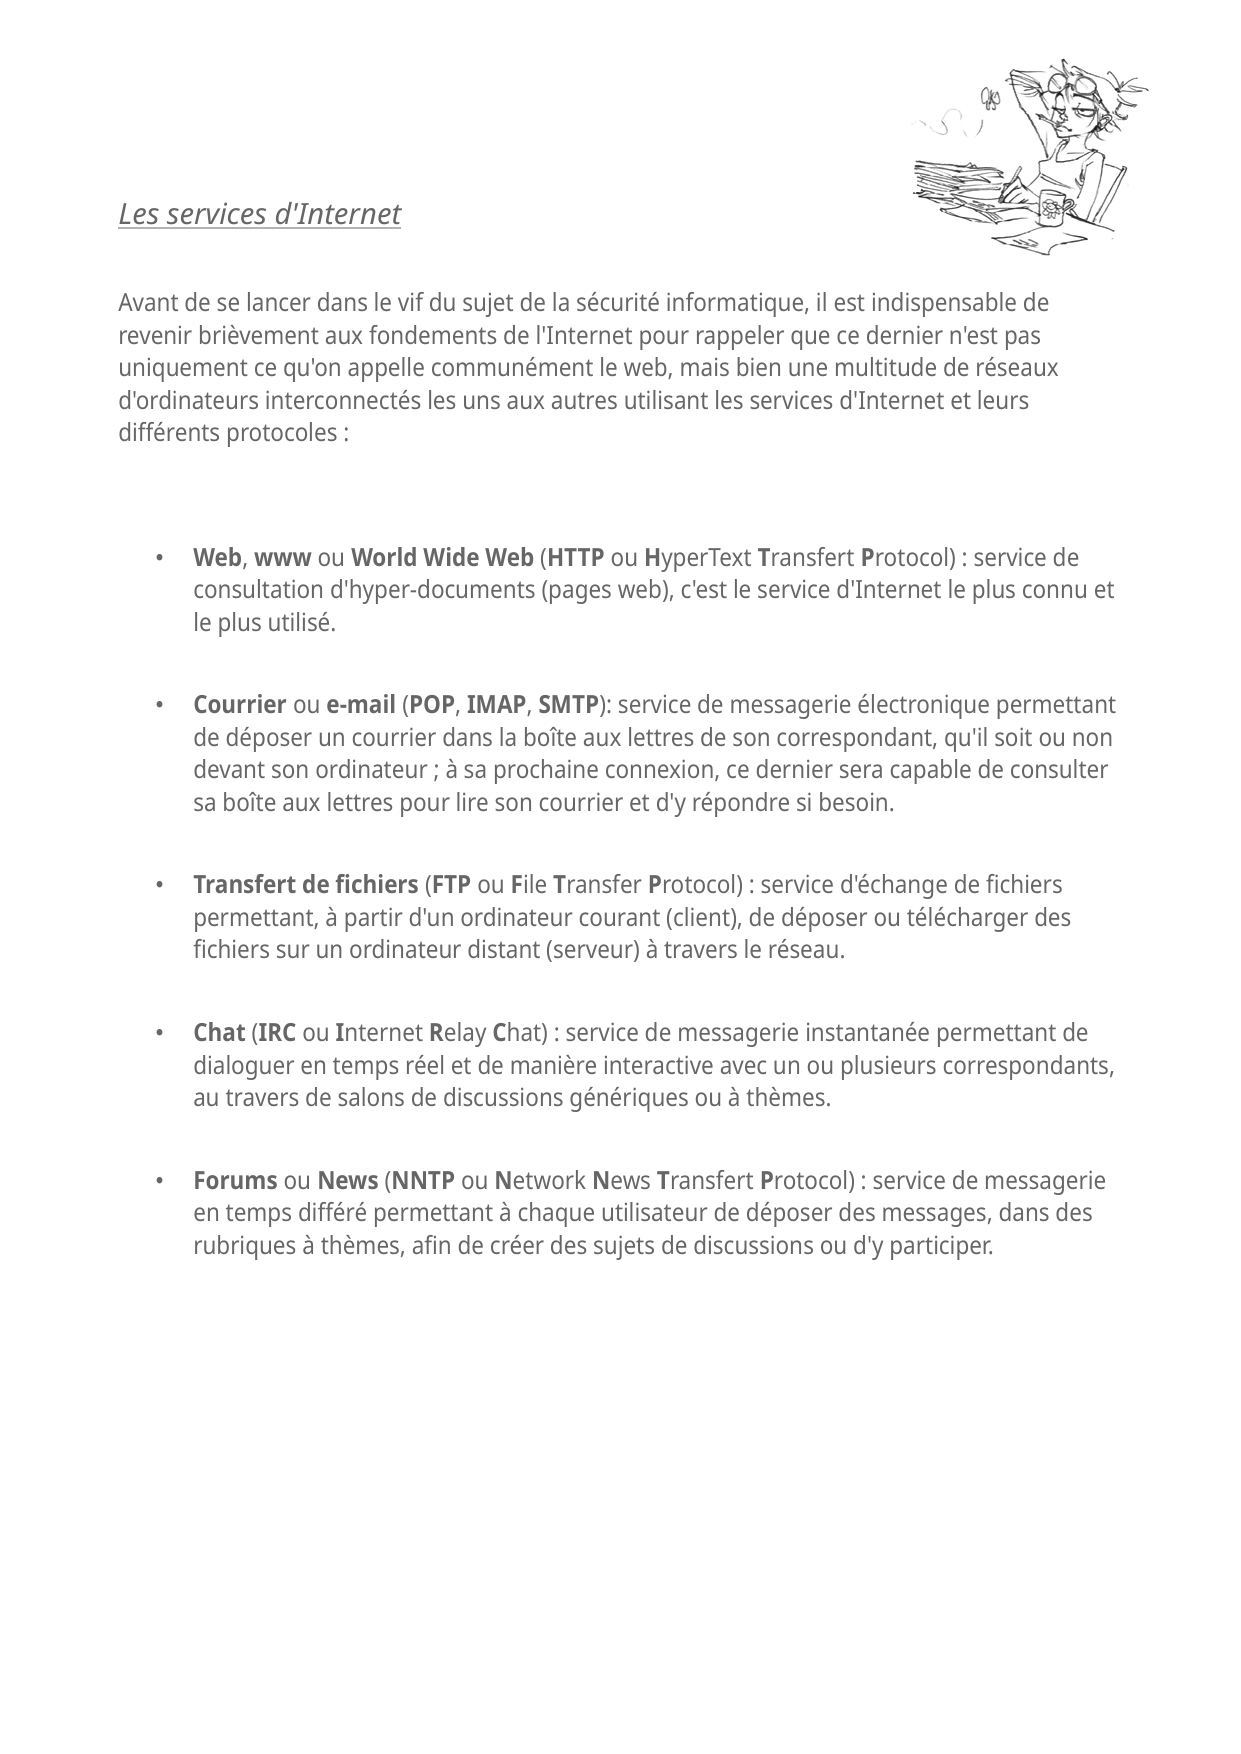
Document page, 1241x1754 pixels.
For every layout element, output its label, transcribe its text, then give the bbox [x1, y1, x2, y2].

text Avant de se lancer dans le vif du sujet de la sécurité informatique, il est indispensable de revenir brièvement aux fondements de l'Internet pour rappeler que ce dernier n'est pas uniquement ce qu'on appelle communément le web, mais bien une multitude de réseaux d'ordinateurs interconnectés les uns aux autres utilisant les services d'Internet et leurs différents protocoles : [118, 286, 1122, 448]
list Courrier ou e-mail (POP, IMAP, SMTP): service de messagerie électronique permettant de déposer un courrier dans la boîte aux lettres de son correspondant, qu'il soit ou non devant son ordinateur ; à sa prochaine connexion, ce dernier sera capable de consulter sa boîte aux lettres pour lire son courrier et d'y répondre si besoin. [156, 688, 1122, 818]
list Chat (IRC ou Internet Relay Chat) : service de messagerie instantanée permettant de dialoguer en temps réel et de manière interactive avec un ou plusieurs correspondants, au travers de salons de discussions génériques ou à thèmes. [156, 1016, 1122, 1113]
list Web, www ou World Wide Web (HTTP ou HyperText Transfert Protocol) : service de consultation d'hyper-documents (pages web), c'est le service d'Internet le plus connu et le plus utilisé. [156, 540, 1122, 637]
picture [903, 27, 1153, 277]
list Forums ou News (NNTP ou Network News Transfert Protocol) : service de messagerie en temps différé permettant à chaque utilisateur de déposer des messages, dans des rubriques à thèmes, afin de créer des sujets de discussions ou d'y participer. [156, 1163, 1122, 1261]
list Transfert de fichiers (FTP ou File Transfer Protocol) : service d'échange de fichiers permettant, à partir d'un ordinateur courant (client), de déposer ou télécharger des fichiers sur un ordinateur distant (serveur) à travers le réseau. [156, 868, 1122, 965]
subtitle Les services d'Internet [118, 193, 903, 233]
